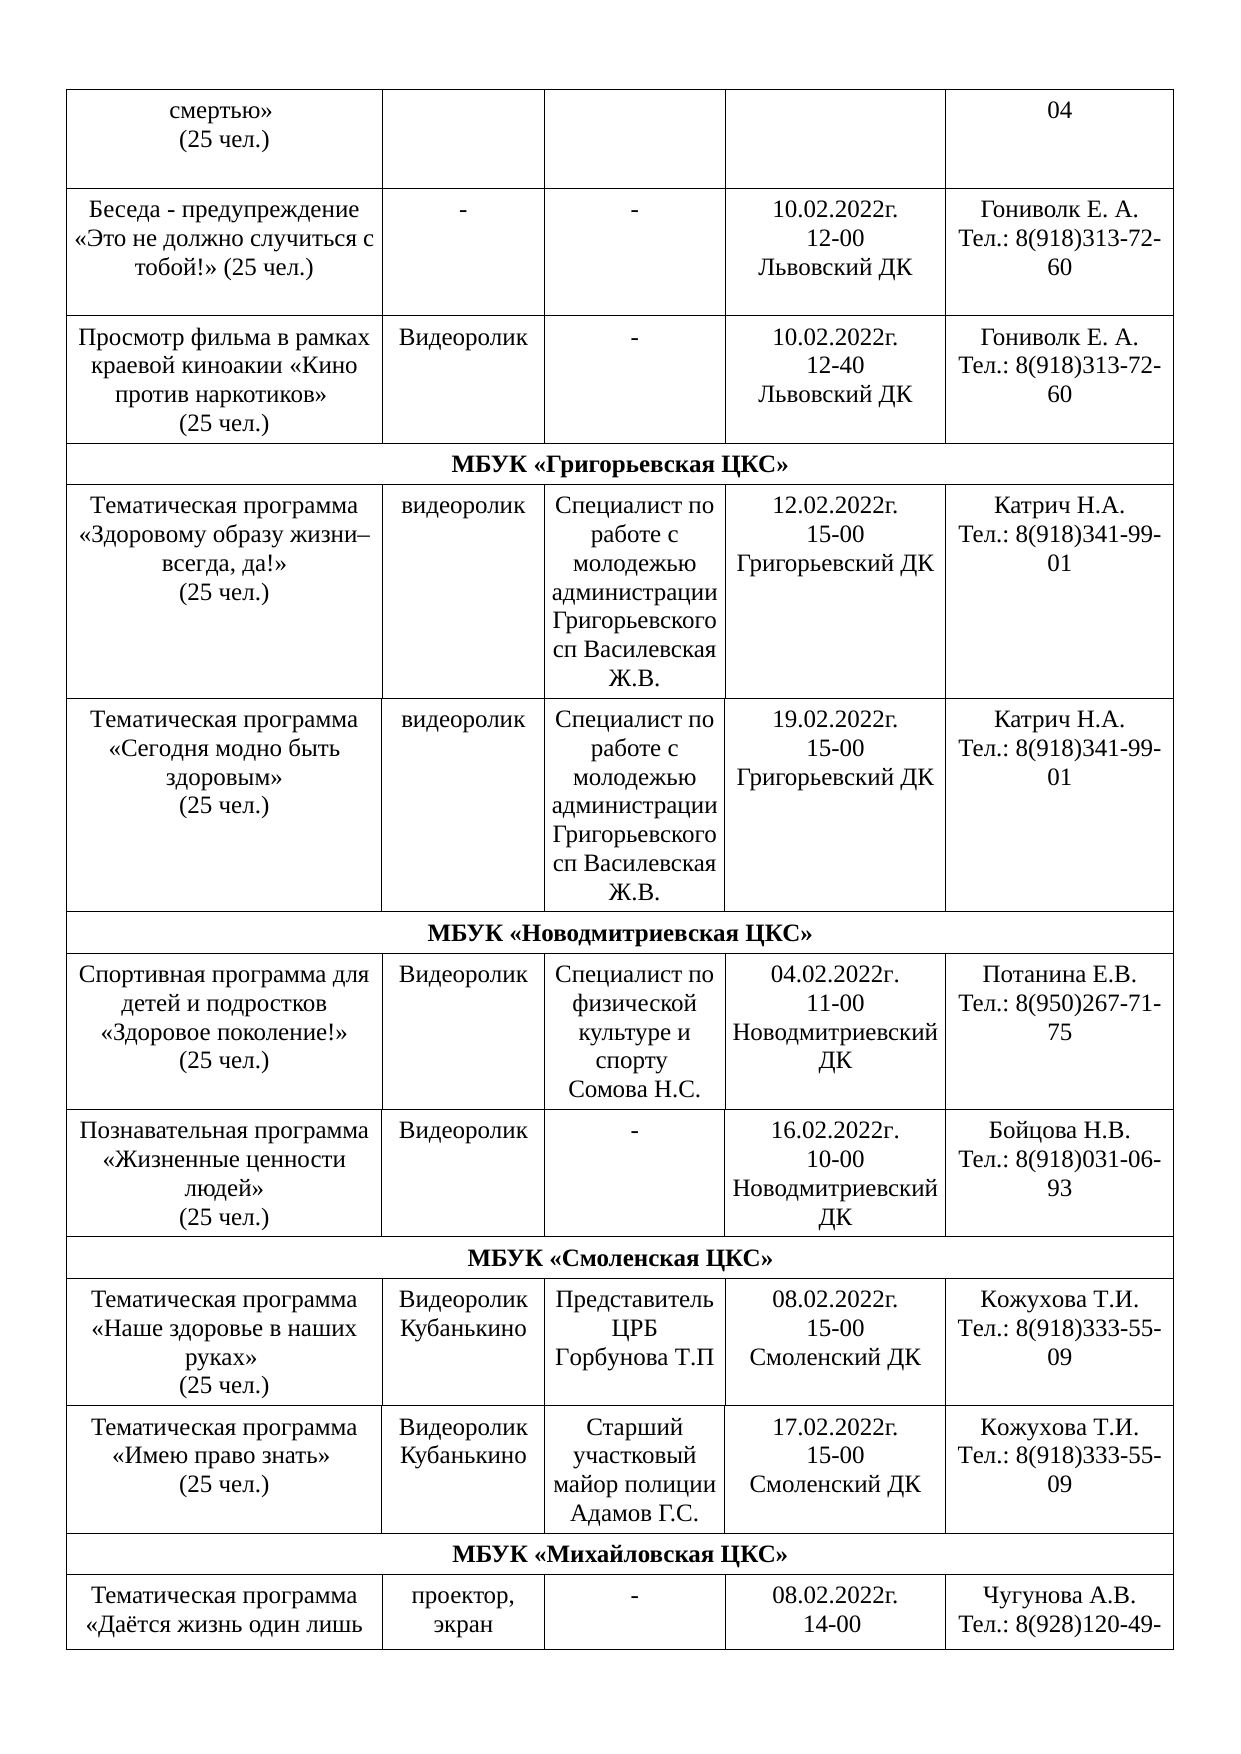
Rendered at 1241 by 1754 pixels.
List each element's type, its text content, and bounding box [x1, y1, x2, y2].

table_cell 04.02.2022г. 11-00 Новодмитриевский ДК [726, 954, 945, 1109]
table_cell Видеоролик Кубанькино [383, 1279, 544, 1405]
table_cell МБУК «Михайловская ЦКС» [67, 1534, 1173, 1574]
table_cell Спортивная программа для детей и подростков «Здоровое поколение!» (25 чел.) [67, 954, 382, 1109]
table_cell - [545, 316, 725, 442]
table_cell МБУК «Смоленская ЦКС» [67, 1237, 1173, 1277]
table_cell - [545, 189, 725, 315]
table_cell Тематическая программа «Сегодня модно быть здоровым» (25 чел.) [67, 699, 381, 911]
table_cell Познавательная программа «Жизненные ценности людей» (25 чел.) [67, 1110, 381, 1236]
table_cell смертью» (25 чел.) [67, 90, 382, 187]
table_cell видеоролик [382, 699, 544, 911]
table_cell Кожухова Т.И. Тел.: 8(918)333-55-09 [946, 1406, 1173, 1532]
table_cell Видеоролик [382, 1110, 544, 1236]
table_cell 08.02.2022г. 14-00 [726, 1575, 945, 1649]
table_cell 10.02.2022г. 12-40 Львовский ДК [726, 316, 945, 442]
table_cell Специалист по работе с молодежью администрации Григорьевского сп Василевская Ж.В. [545, 699, 724, 911]
table_cell Видеоролик [383, 316, 544, 442]
table_cell Специалист по работе с молодежью администрации Григорьевского сп Василевская Ж.В. [545, 485, 725, 697]
table_cell Катрич Н.А. Тел.: 8(918)341-99-01 [946, 699, 1173, 911]
table_cell Представитель ЦРБ Горбунова Т.П [545, 1279, 725, 1405]
table_cell Чугунова А.В. Тел.: 8(928)120-49- [946, 1575, 1173, 1649]
table_cell 04 [946, 90, 1173, 187]
table_cell Старший участковый майор полиции Адамов Г.С. [545, 1406, 724, 1532]
table_cell - [545, 1575, 725, 1649]
table_cell - [545, 90, 725, 187]
table_cell Потанина Е.В. Тел.: 8(950)267-71-75 [946, 954, 1173, 1109]
table_cell МБУК «Григорьевская ЦКС» [67, 444, 1173, 484]
table_cell Кожухова Т.И. Тел.: 8(918)333-55-09 [946, 1279, 1173, 1405]
table_cell Специалист по физической культуре и спорту Сомова Н.С. [545, 954, 725, 1109]
table_cell Видеоролик Кубанькино [382, 1406, 544, 1532]
table_cell МБУК «Новодмитриевская ЦКС» [67, 912, 1173, 952]
table_cell [726, 90, 945, 187]
table_cell Тематическая программа «Даётся жизнь один лишь [67, 1575, 382, 1649]
table_cell Тематическая программа «Наше здоровье в наших руках» (25 чел.) [67, 1279, 382, 1405]
table_cell видеоролик [383, 485, 544, 697]
table_cell 08.02.2022г. 15-00 Смоленский ДК [726, 1279, 945, 1405]
table_cell Просмотр фильма в рамках краевой киноакии «Кино против наркотиков» (25 чел.) [67, 316, 382, 442]
table_cell Гониволк Е. А. Тел.: 8(918)313-72-60 [946, 189, 1173, 315]
table_cell Катрич Н.А. Тел.: 8(918)341-99-01 [946, 485, 1173, 697]
table_cell 17.02.2022г. 15-00 Смоленский ДК [725, 1406, 945, 1532]
table_cell Гониволк Е. А. Тел.: 8(918)313-72-60 [946, 316, 1173, 442]
table_cell Бойцова Н.В. Тел.: 8(918)031-06-93 [946, 1110, 1173, 1236]
table_cell Тематическая программа «Здоровому образу жизни–всегда, да!» (25 чел.) [67, 485, 382, 697]
table_cell 16.02.2022г. 10-00 Новодмитриевский ДК [725, 1110, 945, 1236]
table_cell 10.02.2022г. 12-00 Львовский ДК [726, 189, 945, 315]
table_cell Беседа - предупреждение «Это не должно случиться с тобой!» (25 чел.) [67, 189, 382, 315]
table_cell проектор, экран [383, 1575, 544, 1649]
table_cell Тематическая программа «Имею право знать» (25 чел.) [67, 1406, 381, 1532]
table_cell 12.02.2022г. 15-00 Григорьевский ДК [726, 485, 945, 697]
table_cell - [383, 189, 544, 315]
table_cell 19.02.2022г. 15-00 Григорьевский ДК [725, 699, 945, 911]
table_cell - [383, 90, 544, 187]
table_cell Видеоролик [383, 954, 544, 1109]
table_cell - [545, 1110, 724, 1236]
